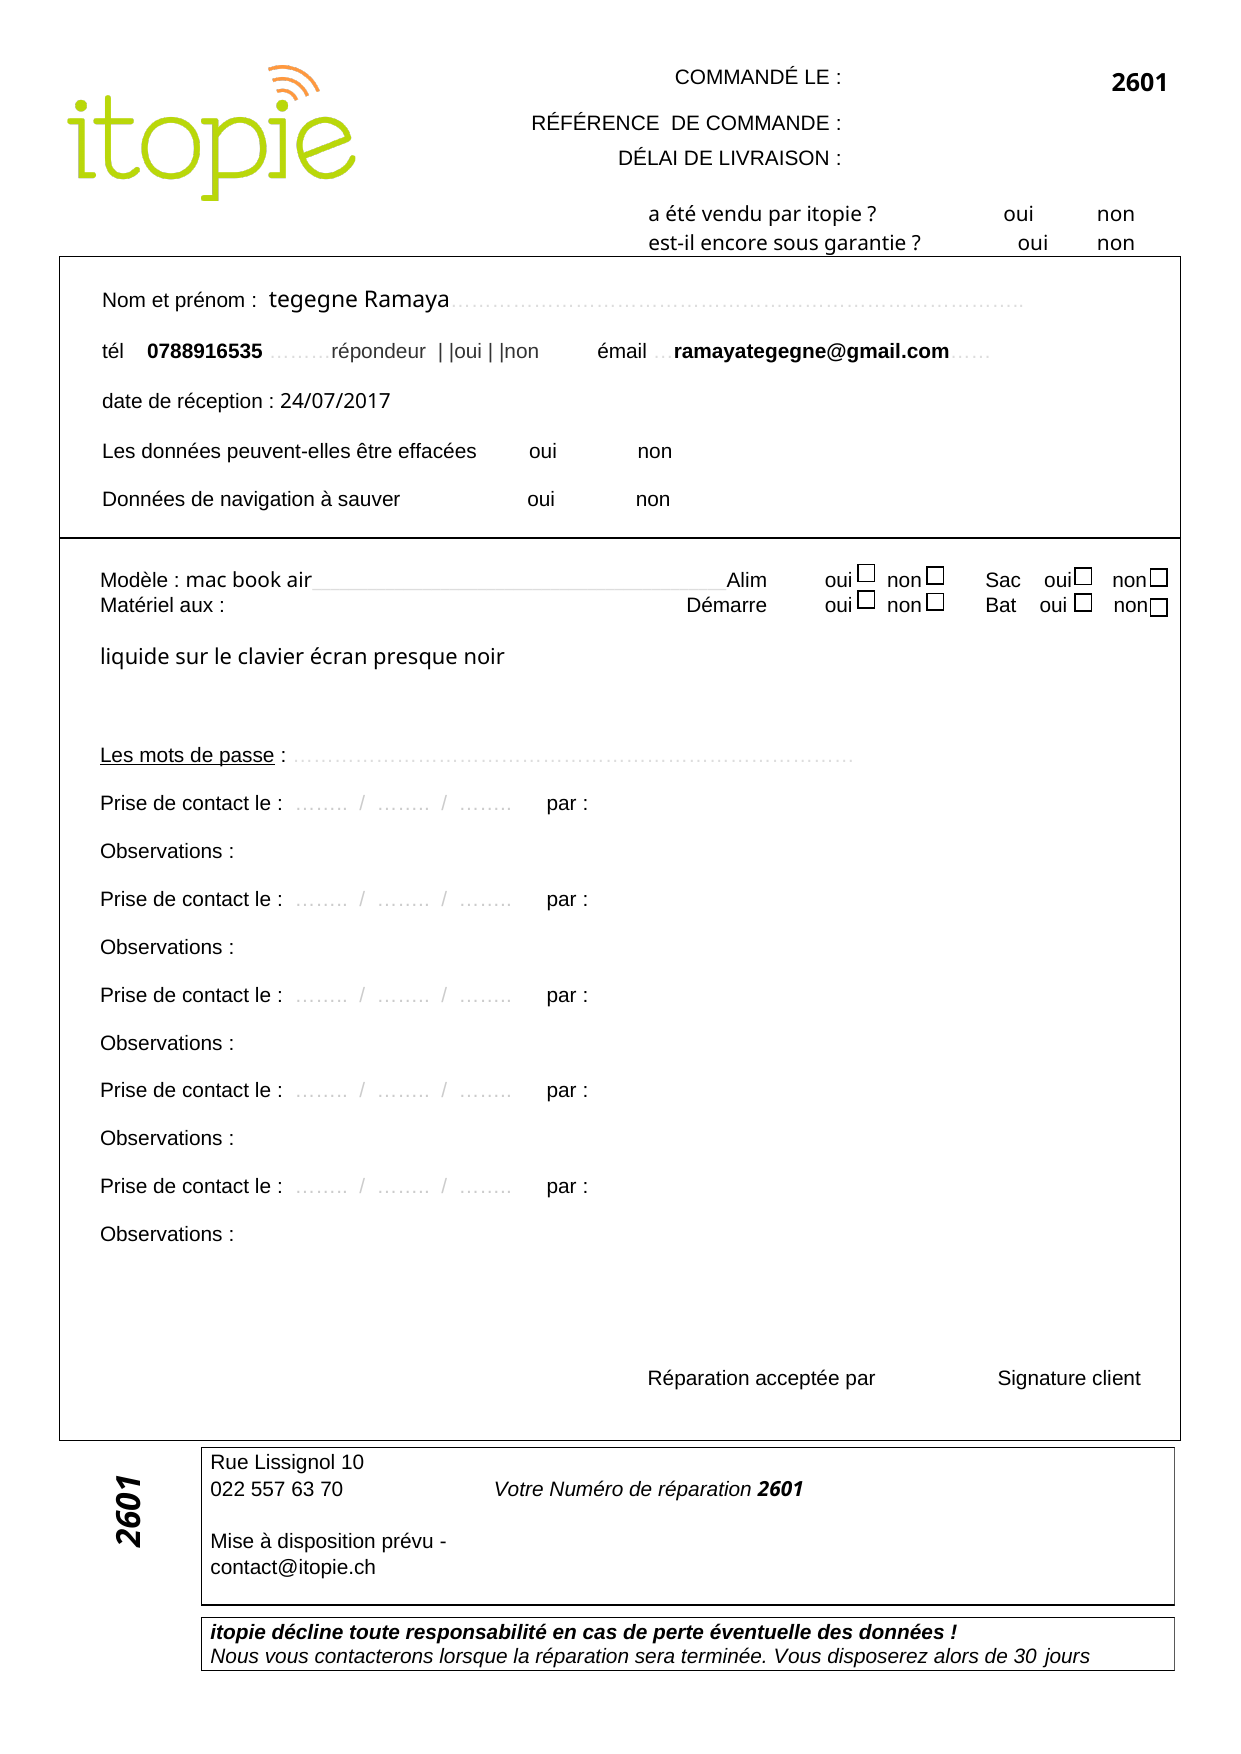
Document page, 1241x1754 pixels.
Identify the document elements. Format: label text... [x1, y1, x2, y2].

text Observations : [60, 1027, 1180, 1054]
text Observations : [60, 836, 1180, 863]
text Prise de contact le : …….. / …….. / …….. par : [60, 979, 1180, 1006]
table_header COMMANDÉ LE : [490, 59, 847, 104]
text a été vendu par itopie ? oui non [59, 199, 1181, 228]
text Les mots de passe : ……………………………………………………………………… [60, 740, 1180, 767]
text Observations : [60, 931, 1180, 958]
table_cell itopie décline toute responsabilité en cas de perte éventuelle des données ! Nous vous contacterons lorsque la réparation sera terminée. Vous disposerez alors de 30 jours [195, 1611, 1180, 1677]
text Modèle : mac book air Alim oui non Sac oui non [948, 562, 1180, 590]
table_header Rue Lissignol 10 022 557 63 70 Votre Numéro de réparation 2601 Mise à disposition prévu - contact@itopie.ch [195, 1441, 1180, 1611]
table_cell DÉLAI DE LIVRAISON : [490, 140, 847, 175]
table_cell RÉFÉRENCE DE COMMANDE : [490, 105, 847, 140]
text liquide sur le clavier écran presque noir [60, 638, 1180, 671]
text Prise de contact le : …….. / …….. / …….. par : [60, 1171, 1180, 1198]
table_cell [847, 105, 1180, 140]
text Prise de contact le : …….. / …….. / …….. par : [60, 788, 1180, 815]
text Les données peuvent-elles être effacées oui non [60, 436, 1180, 463]
text est-il encore sous garantie ? oui non [59, 228, 1181, 256]
text tél 0788916535 ………répondeur | |oui | |non émail …ramayategegne@gmail.com…… [60, 335, 1180, 362]
text Prise de contact le : …….. / …….. / …….. par : [60, 883, 1180, 911]
table_cell [847, 140, 1180, 175]
table_header 2601 [59, 1441, 195, 1677]
text Modèle : mac book air Alim oui non Sac oui non [60, 562, 856, 590]
table_header 2601 [847, 59, 1180, 104]
text Nom et prénom : tegegne Ramaya……………………………………………………………………….. [60, 280, 1180, 314]
text Observations : [60, 1219, 1180, 1246]
text Réparation acceptée par Signature client [60, 1363, 1180, 1390]
text Matériel aux : Démarre oui non Bat oui non [60, 590, 1180, 617]
text Prise de contact le : …….. / …….. / …….. par : [60, 1075, 1180, 1102]
picture [67, 65, 356, 201]
text Observations : [60, 1123, 1180, 1150]
text Modèle : mac book air Alim oui non Sac oui non [879, 562, 925, 590]
text Données de navigation à sauver oui non [60, 484, 1180, 511]
text date de réception : 24/07/2017 [60, 383, 1180, 415]
